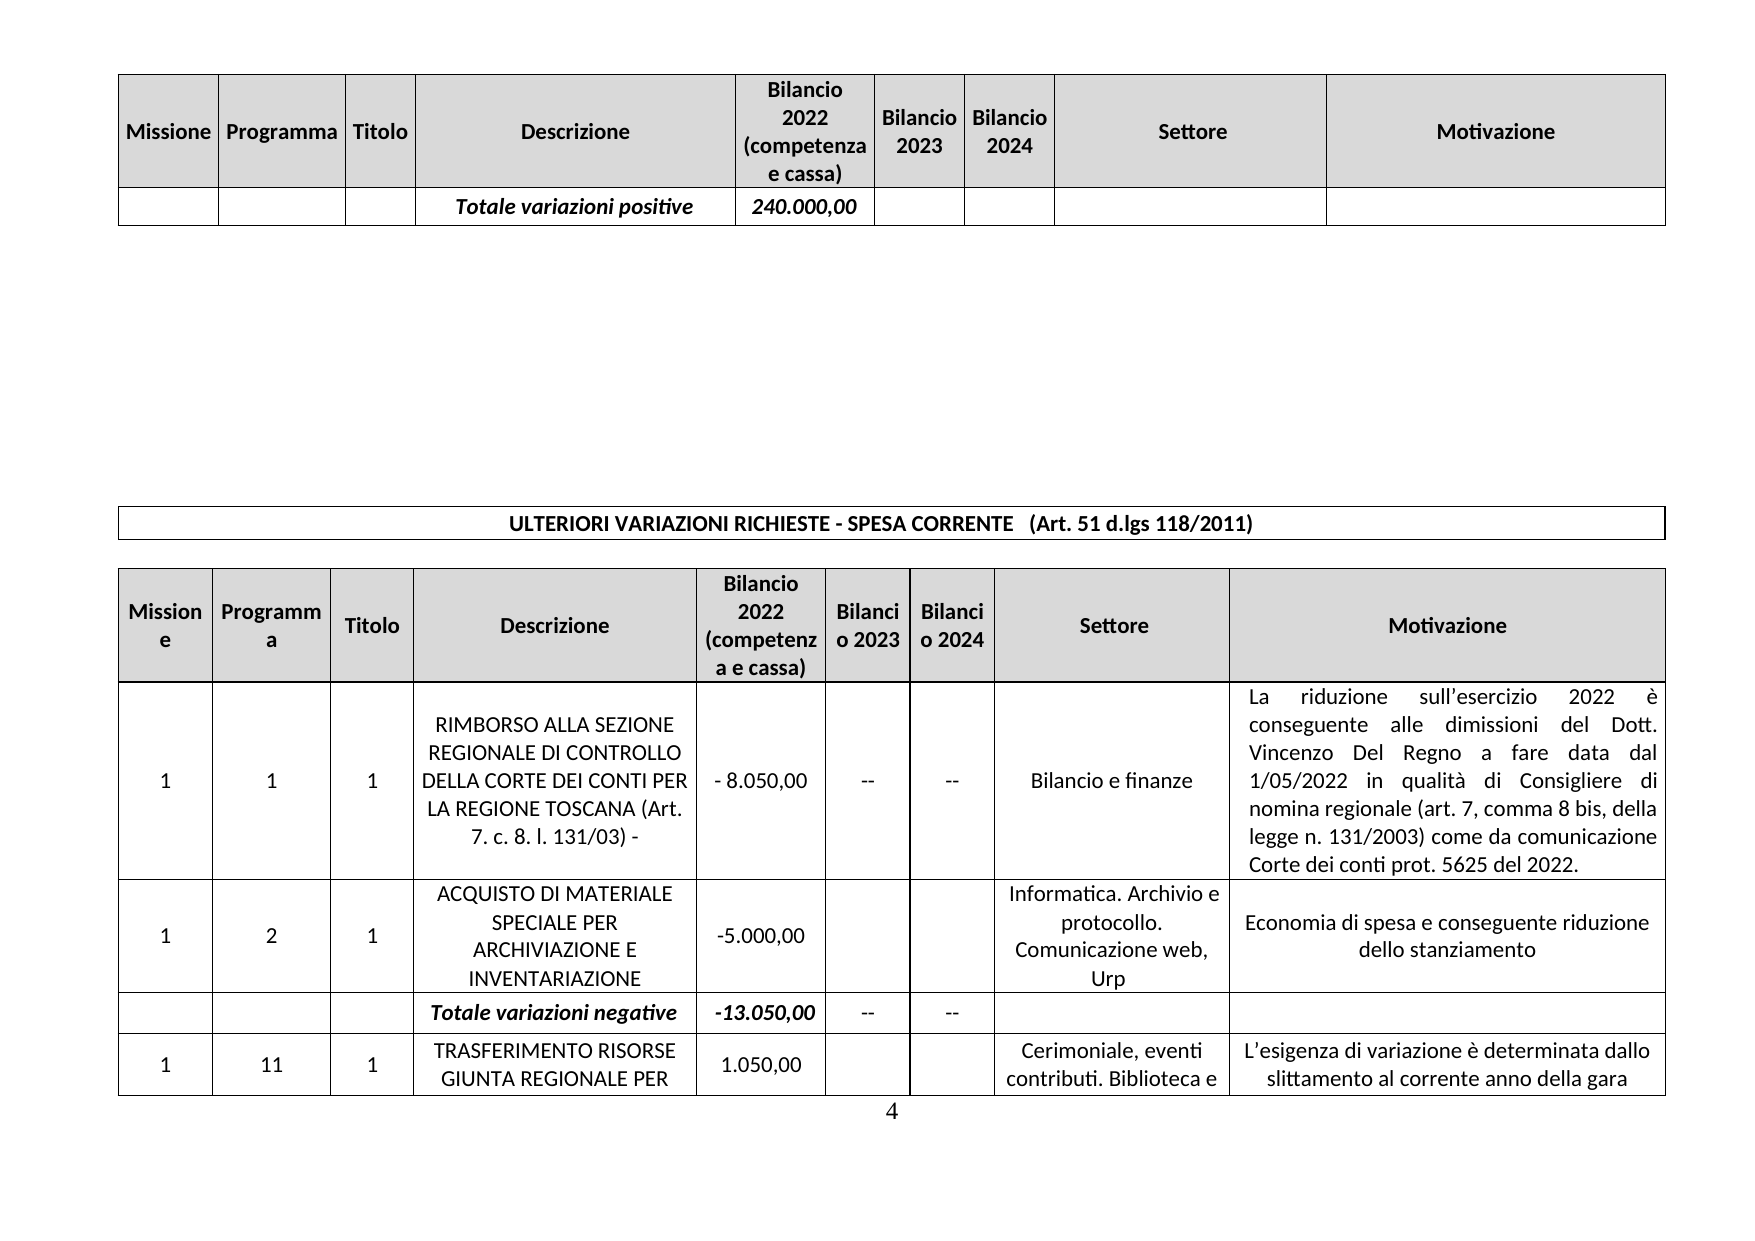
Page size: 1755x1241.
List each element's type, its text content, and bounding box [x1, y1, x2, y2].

table_cell Economia di spesa e conseguente riduzione dello stanziamento [1230, 880, 1665, 992]
table_cell [1055, 188, 1326, 225]
table_header Titolo [346, 75, 415, 187]
table_header Bilancio 2022 (competenza e cassa) [697, 569, 825, 681]
table_header Motivazione [1327, 75, 1665, 187]
table_cell 1 [331, 880, 413, 992]
table_cell Bilancio e finanze [995, 683, 1229, 878]
table_cell [995, 993, 1229, 1032]
table_cell [1230, 993, 1665, 1032]
table_cell -5.000,00 [697, 880, 825, 992]
table_header Missione [119, 569, 212, 681]
table_cell [119, 188, 218, 225]
text ULTERIORI VARIAZIONI RICHIESTE - SPESA CORRENTE (Art. 51 d.lgs 118/2011) [119, 507, 1664, 539]
table_cell -- [826, 683, 909, 878]
table_cell 240.000,00 [736, 188, 874, 225]
table_cell ACQUISTO DI MATERIALE SPECIALE PER ARCHIVIAZIONE E INVENTARIAZIONE [414, 880, 696, 992]
table_header Motivazione [1230, 569, 1665, 681]
table_cell [911, 1034, 994, 1095]
table_cell 1 [119, 1034, 212, 1095]
table_cell Totale variazioni negative [414, 993, 696, 1032]
table_cell - 8.050,00 [697, 683, 825, 878]
table_cell -- [911, 683, 994, 878]
table_cell Cerimoniale, eventi contributi. Biblioteca e [995, 1034, 1229, 1095]
table_header Bilancio 2024 [911, 569, 994, 681]
table_header Programma [213, 569, 330, 681]
table_cell La riduzione sull’esercizio 2022 è conseguente alle dimissioni del Dott. Vincenzo Del Regno a fare data dal 1/05/2022 in qualità di Consigliere di nomina regionale (art. 7, comma 8 bis, della legge n. 131/2003) come da comunicazione Corte dei conti prot. 5625 del 2022. [1230, 683, 1665, 878]
table_cell 1 [331, 1034, 413, 1095]
table_cell [875, 188, 964, 225]
table_header Bilancio 2022 (competenza e cassa) [736, 75, 874, 187]
table_header Descrizione [414, 569, 696, 681]
table_header Bilancio 2023 [875, 75, 964, 187]
table_cell -- [911, 993, 994, 1032]
table_cell 1 [213, 683, 330, 878]
table_cell 2 [213, 880, 330, 992]
table_cell 1 [331, 683, 413, 878]
table_header Missione [119, 75, 218, 187]
table_cell 1 [119, 683, 212, 878]
table_cell Totale variazioni positive [416, 188, 735, 225]
table_cell RIMBORSO ALLA SEZIONE REGIONALE DI CONTROLLO DELLA CORTE DEI CONTI PER LA REGIONE TOSCANA (Art. 7. c. 8. l. 131/03) - [414, 683, 696, 878]
table_header Programma [219, 75, 345, 187]
table_cell [826, 1034, 909, 1095]
table_cell 1.050,00 [697, 1034, 825, 1095]
table_header Settore [1055, 75, 1326, 187]
table_cell [346, 188, 415, 225]
table_cell [119, 993, 212, 1032]
table_cell [965, 188, 1054, 225]
table_cell 11 [213, 1034, 330, 1095]
table_cell [213, 993, 330, 1032]
table_header Titolo [331, 569, 413, 681]
table_header Descrizione [416, 75, 735, 187]
table_cell [219, 188, 345, 225]
table_cell -- [826, 993, 909, 1032]
table_header Bilancio 2024 [965, 75, 1054, 187]
table_cell [826, 880, 909, 992]
table_cell Informatica. Archivio e protocollo. Comunicazione web, Urp [995, 880, 1229, 992]
table_header Settore [995, 569, 1229, 681]
table_cell 1 [119, 880, 212, 992]
table_cell [331, 993, 413, 1032]
table_cell -13.050,00 [697, 993, 825, 1032]
table_cell L’esigenza di variazione è determinata dallo slittamento al corrente anno della gara [1230, 1034, 1665, 1095]
table_header Bilancio 2023 [826, 569, 909, 681]
table_cell [1327, 188, 1665, 225]
table_cell TRASFERIMENTO RISORSE GIUNTA REGIONALE PER [414, 1034, 696, 1095]
table_cell [911, 880, 994, 992]
